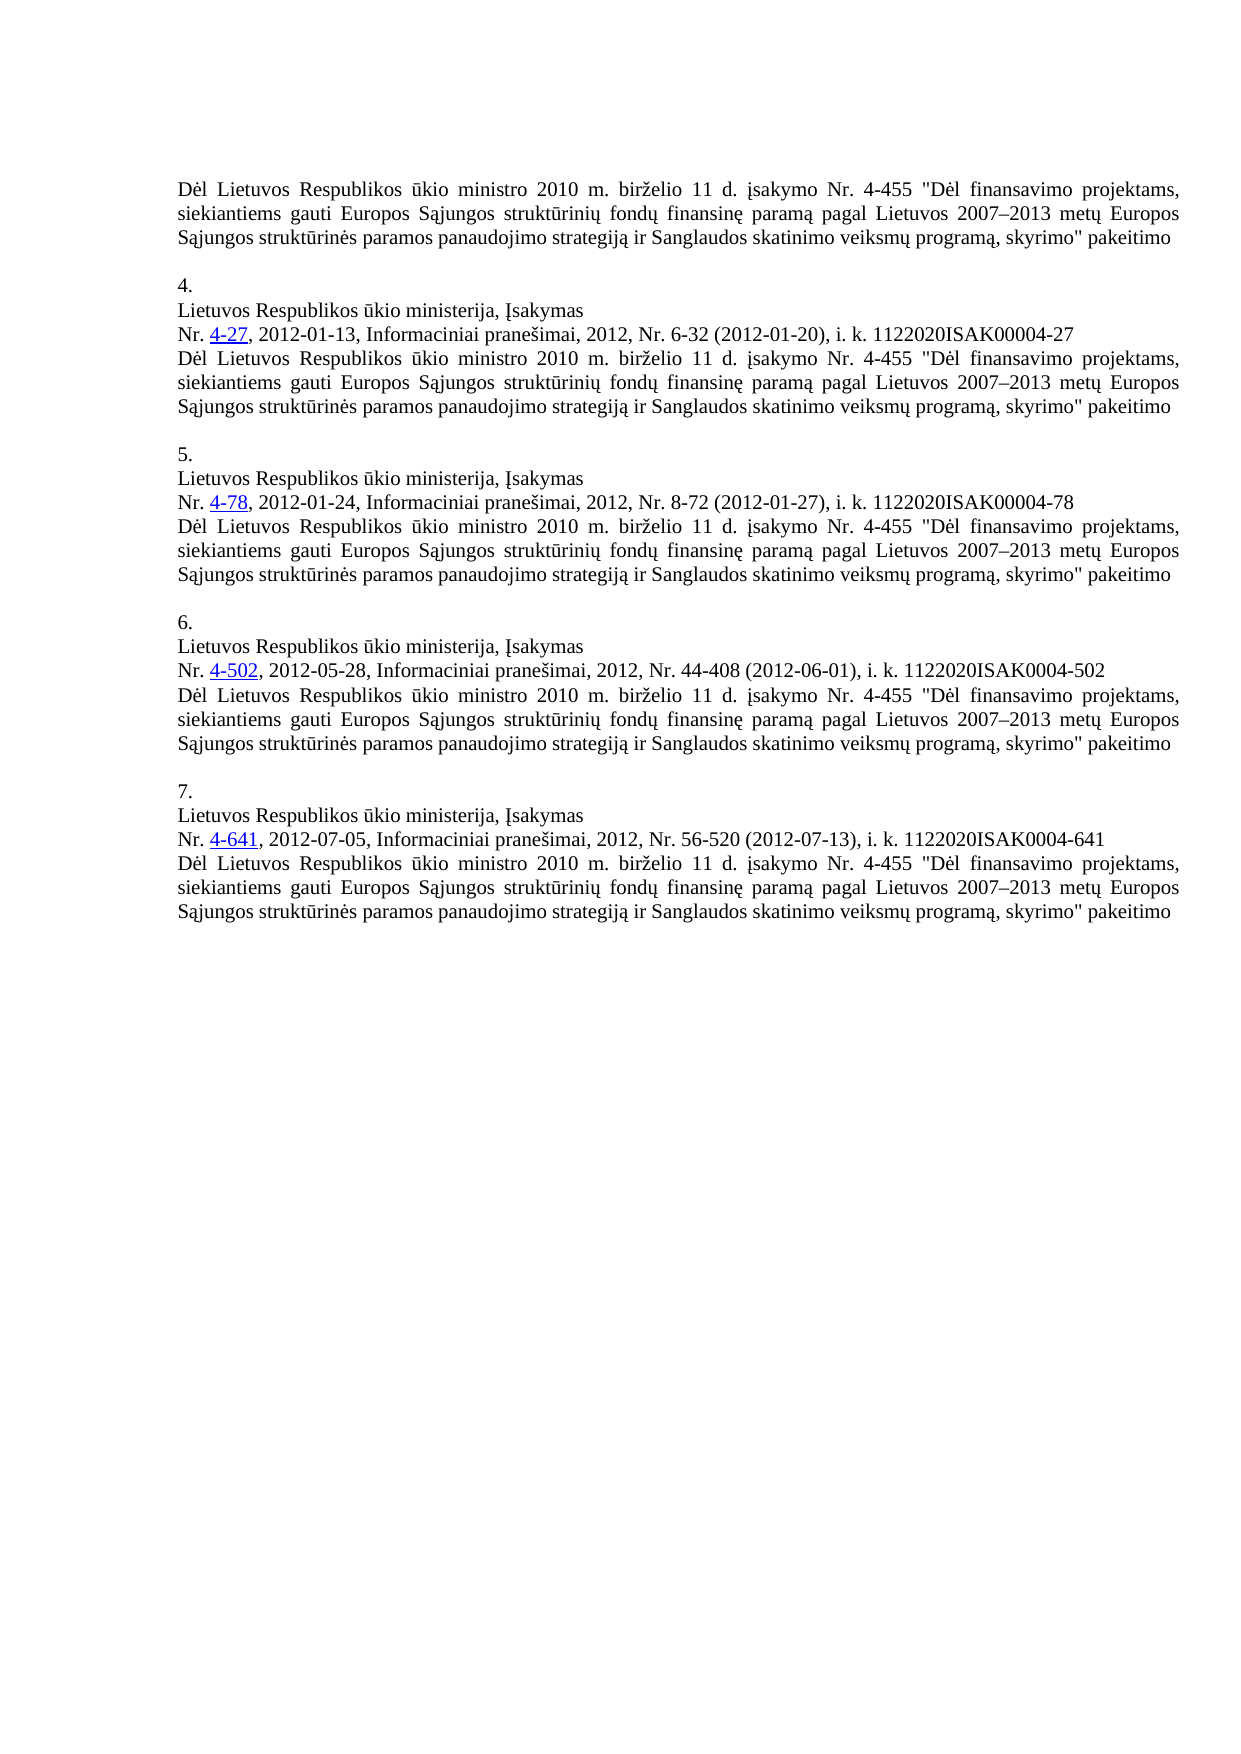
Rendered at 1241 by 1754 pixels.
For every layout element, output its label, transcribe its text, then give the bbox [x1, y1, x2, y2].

text Nr. 4-502, 2012-05-28, Informaciniai pranešimai, 2012, Nr. 44-408 (2012-06-01), i. k. 1122020ISAK0004-502 [177, 658, 1181, 682]
text 4. [177, 273, 1181, 297]
text 7. [177, 779, 1181, 803]
text Lietuvos Respublikos ūkio ministerija, Įsakymas [177, 466, 1181, 490]
text Dėl Lietuvos Respublikos ūkio ministro 2010 m. birželio 11 d. įsakymo Nr. 4-455 "Dėl finansavimo projektams, siekiantiems gauti Europos Sąjungos struktūrinių fondų finansinę paramą pagal Lietuvos 2007–2013 metų Europos Sąjungos struktūrinės paramos panaudojimo strategiją ir Sanglaudos skatinimo veiksmų programą, skyrimo" pakeitimo [177, 514, 1181, 586]
text Dėl Lietuvos Respublikos ūkio ministro 2010 m. birželio 11 d. įsakymo Nr. 4-455 "Dėl finansavimo projektams, siekiantiems gauti Europos Sąjungos struktūrinių fondų finansinę paramą pagal Lietuvos 2007–2013 metų Europos Sąjungos struktūrinės paramos panaudojimo strategiją ir Sanglaudos skatinimo veiksmų programą, skyrimo" pakeitimo [177, 346, 1181, 418]
text Dėl Lietuvos Respublikos ūkio ministro 2010 m. birželio 11 d. įsakymo Nr. 4-455 "Dėl finansavimo projektams, siekiantiems gauti Europos Sąjungos struktūrinių fondų finansinę paramą pagal Lietuvos 2007–2013 metų Europos Sąjungos struktūrinės paramos panaudojimo strategiją ir Sanglaudos skatinimo veiksmų programą, skyrimo" pakeitimo [177, 177, 1181, 249]
text Nr. 4-78, 2012-01-24, Informaciniai pranešimai, 2012, Nr. 8-72 (2012-01-27), i. k. 1122020ISAK00004-78 [177, 490, 1181, 514]
text Lietuvos Respublikos ūkio ministerija, Įsakymas [177, 803, 1181, 827]
text Nr. 4-641, 2012-07-05, Informaciniai pranešimai, 2012, Nr. 56-520 (2012-07-13), i. k. 1122020ISAK0004-641 [177, 827, 1181, 851]
text Dėl Lietuvos Respublikos ūkio ministro 2010 m. birželio 11 d. įsakymo Nr. 4-455 "Dėl finansavimo projektams, siekiantiems gauti Europos Sąjungos struktūrinių fondų finansinę paramą pagal Lietuvos 2007–2013 metų Europos Sąjungos struktūrinės paramos panaudojimo strategiją ir Sanglaudos skatinimo veiksmų programą, skyrimo" pakeitimo [177, 682, 1181, 755]
text Dėl Lietuvos Respublikos ūkio ministro 2010 m. birželio 11 d. įsakymo Nr. 4-455 "Dėl finansavimo projektams, siekiantiems gauti Europos Sąjungos struktūrinių fondų finansinę paramą pagal Lietuvos 2007–2013 metų Europos Sąjungos struktūrinės paramos panaudojimo strategiją ir Sanglaudos skatinimo veiksmų programą, skyrimo" pakeitimo [177, 851, 1181, 923]
text Lietuvos Respublikos ūkio ministerija, Įsakymas [177, 297, 1181, 322]
text Nr. 4-27, 2012-01-13, Informaciniai pranešimai, 2012, Nr. 6-32 (2012-01-20), i. k. 1122020ISAK00004-27 [177, 322, 1181, 346]
text 5. [177, 442, 1181, 466]
text 6. [177, 610, 1181, 634]
text Lietuvos Respublikos ūkio ministerija, Įsakymas [177, 634, 1181, 658]
